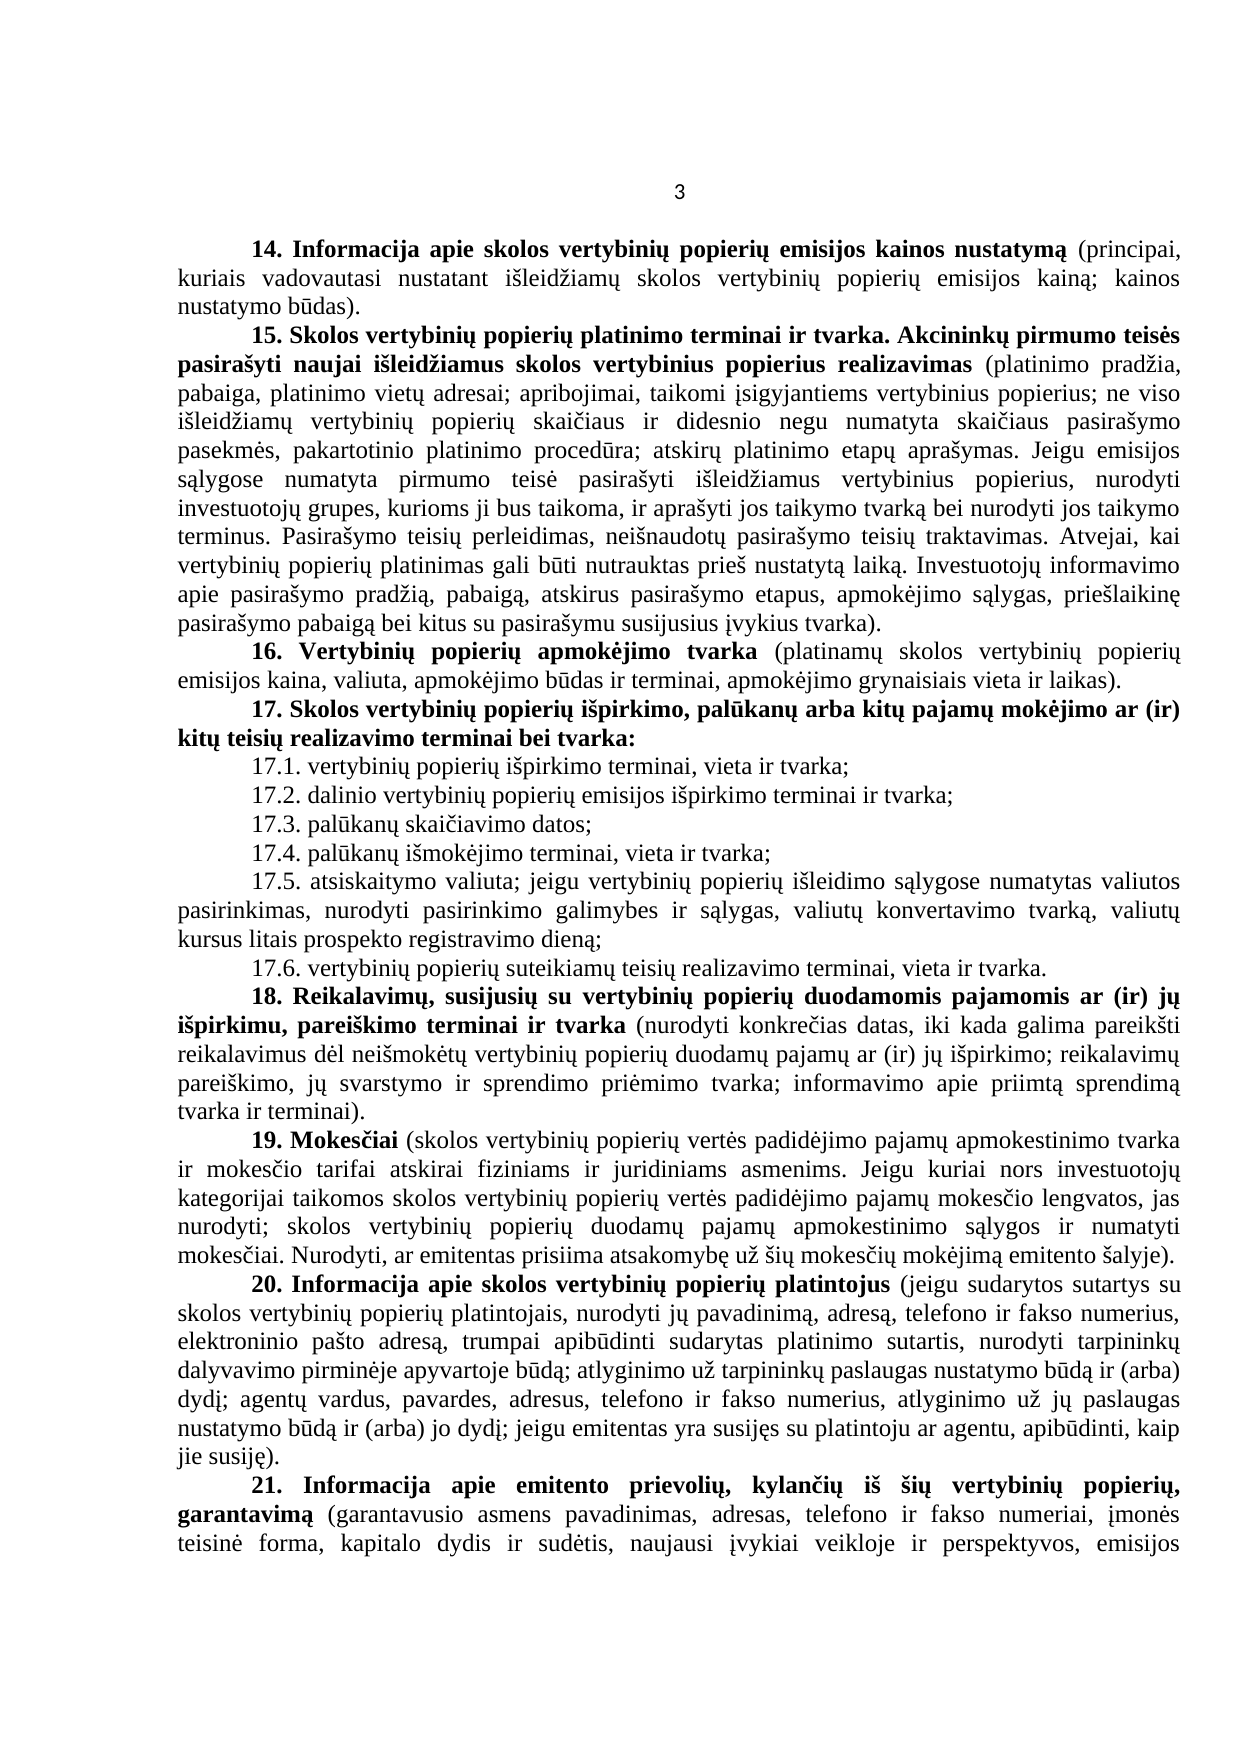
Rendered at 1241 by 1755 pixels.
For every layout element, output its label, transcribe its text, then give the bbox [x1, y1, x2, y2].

text 19. Mokesčiai (skolos vertybinių popierių vertės padidėjimo pajamų apmokestinimo tvarka ir mokesčio tarifai atskirai fiziniams ir juridiniams asmenims. Jeigu kuriai nors investuotojų kategorijai taikomos skolos vertybinių popierių vertės padidėjimo pajamų mokesčio lengvatos, jas nurodyti; skolos vertybinių popierių duodamų pajamų apmokestinimo sąlygos ir numatyti mokesčiai. Nurodyti, ar emitentas prisiima atsakomybę už šių mokesčių mokėjimą emitento šalyje). [177, 1125, 1181, 1269]
text 21. Informacija apie emitento prievolių, kylančių iš šių vertybinių popierių, garantavimą (garantavusio asmens pavadinimas, adresas, telefono ir fakso numeriai, įmonės teisinė forma, kapitalo dydis ir sudėtis, naujausi įvykiai veikloje ir perspektyvos, emisijos [177, 1470, 1181, 1556]
text 15. Skolos vertybinių popierių platinimo terminai ir tvarka. Akcininkų pirmumo teisės pasirašyti naujai išleidžiamus skolos vertybinius popierius realizavimas (platinimo pradžia, pabaiga, platinimo vietų adresai; apribojimai, taikomi įsigyjantiems vertybinius popierius; ne viso išleidžiamų vertybinių popierių skaičiaus ir didesnio negu numatyta skaičiaus pasirašymo pasekmės, pakartotinio platinimo procedūra; atskirų platinimo etapų aprašymas. Jeigu emisijos sąlygose numatyta pirmumo teisė pasirašyti išleidžiamus vertybinius popierius, nurodyti investuotojų grupes, kurioms ji bus taikoma, ir aprašyti jos taikymo tvarką bei nurodyti jos taikymo terminus. Pasirašymo teisių perleidimas, neišnaudotų pasirašymo teisių traktavimas. Atvejai, kai vertybinių popierių platinimas gali būti nutrauktas prieš nustatytą laiką. Investuotojų informavimo apie pasirašymo pradžią, pabaigą, atskirus pasirašymo etapus, apmokėjimo sąlygas, priešlaikinę pasirašymo pabaigą bei kitus su pasirašymu susijusius įvykius tvarka). [177, 320, 1181, 636]
text 17.6. vertybinių popierių suteikiamų teisių realizavimo terminai, vieta ir tvarka. [177, 953, 1181, 981]
text 17.3. palūkanų skaičiavimo datos; [177, 809, 1181, 838]
text 14. Informacija apie skolos vertybinių popierių emisijos kainos nustatymą (principai, kuriais vadovautasi nustatant išleidžiamų skolos vertybinių popierių emisijos kainą; kainos nustatymo būdas). [177, 234, 1181, 320]
text 17.2. dalinio vertybinių popierių emisijos išpirkimo terminai ir tvarka; [177, 780, 1181, 809]
text 17.5. atsiskaitymo valiuta; jeigu vertybinių popierių išleidimo sąlygose numatytas valiutos pasirinkimas, nurodyti pasirinkimo galimybes ir sąlygas, valiutų konvertavimo tvarką, valiutų kursus litais prospekto registravimo dieną; [177, 866, 1181, 953]
text 20. Informacija apie skolos vertybinių popierių platintojus (jeigu sudarytos sutartys su skolos vertybinių popierių platintojais, nurodyti jų pavadinimą, adresą, telefono ir fakso numerius, elektroninio pašto adresą, trumpai apibūdinti sudarytas platinimo sutartis, nurodyti tarpininkų dalyvavimo pirminėje apyvartoje būdą; atlyginimo už tarpininkų paslaugas nustatymo būdą ir (arba) dydį; agentų vardus, pavardes, adresus, telefono ir fakso numerius, atlyginimo už jų paslaugas nustatymo būdą ir (arba) jo dydį; jeigu emitentas yra susijęs su platintoju ar agentu, apibūdinti, kaip jie susiję). [177, 1269, 1181, 1470]
text 18. Reikalavimų, susijusių su vertybinių popierių duodamomis pajamomis ar (ir) jų išpirkimu, pareiškimo terminai ir tvarka (nurodyti konkrečias datas, iki kada galima pareikšti reikalavimus dėl neišmokėtų vertybinių popierių duodamų pajamų ar (ir) jų išpirkimo; reikalavimų pareiškimo, jų svarstymo ir sprendimo priėmimo tvarka; informavimo apie priimtą sprendimą tvarka ir terminai). [177, 981, 1181, 1125]
text 17.4. palūkanų išmokėjimo terminai, vieta ir tvarka; [177, 838, 1181, 866]
text 16. Vertybinių popierių apmokėjimo tvarka (platinamų skolos vertybinių popierių emisijos kaina, valiuta, apmokėjimo būdas ir terminai, apmokėjimo grynaisiais vieta ir laikas). [177, 636, 1181, 694]
text 17.1. vertybinių popierių išpirkimo terminai, vieta ir tvarka; [177, 751, 1181, 780]
text 17. Skolos vertybinių popierių išpirkimo, palūkanų arba kitų pajamų mokėjimo ar (ir) kitų teisių realizavimo terminai bei tvarka: [177, 694, 1181, 751]
